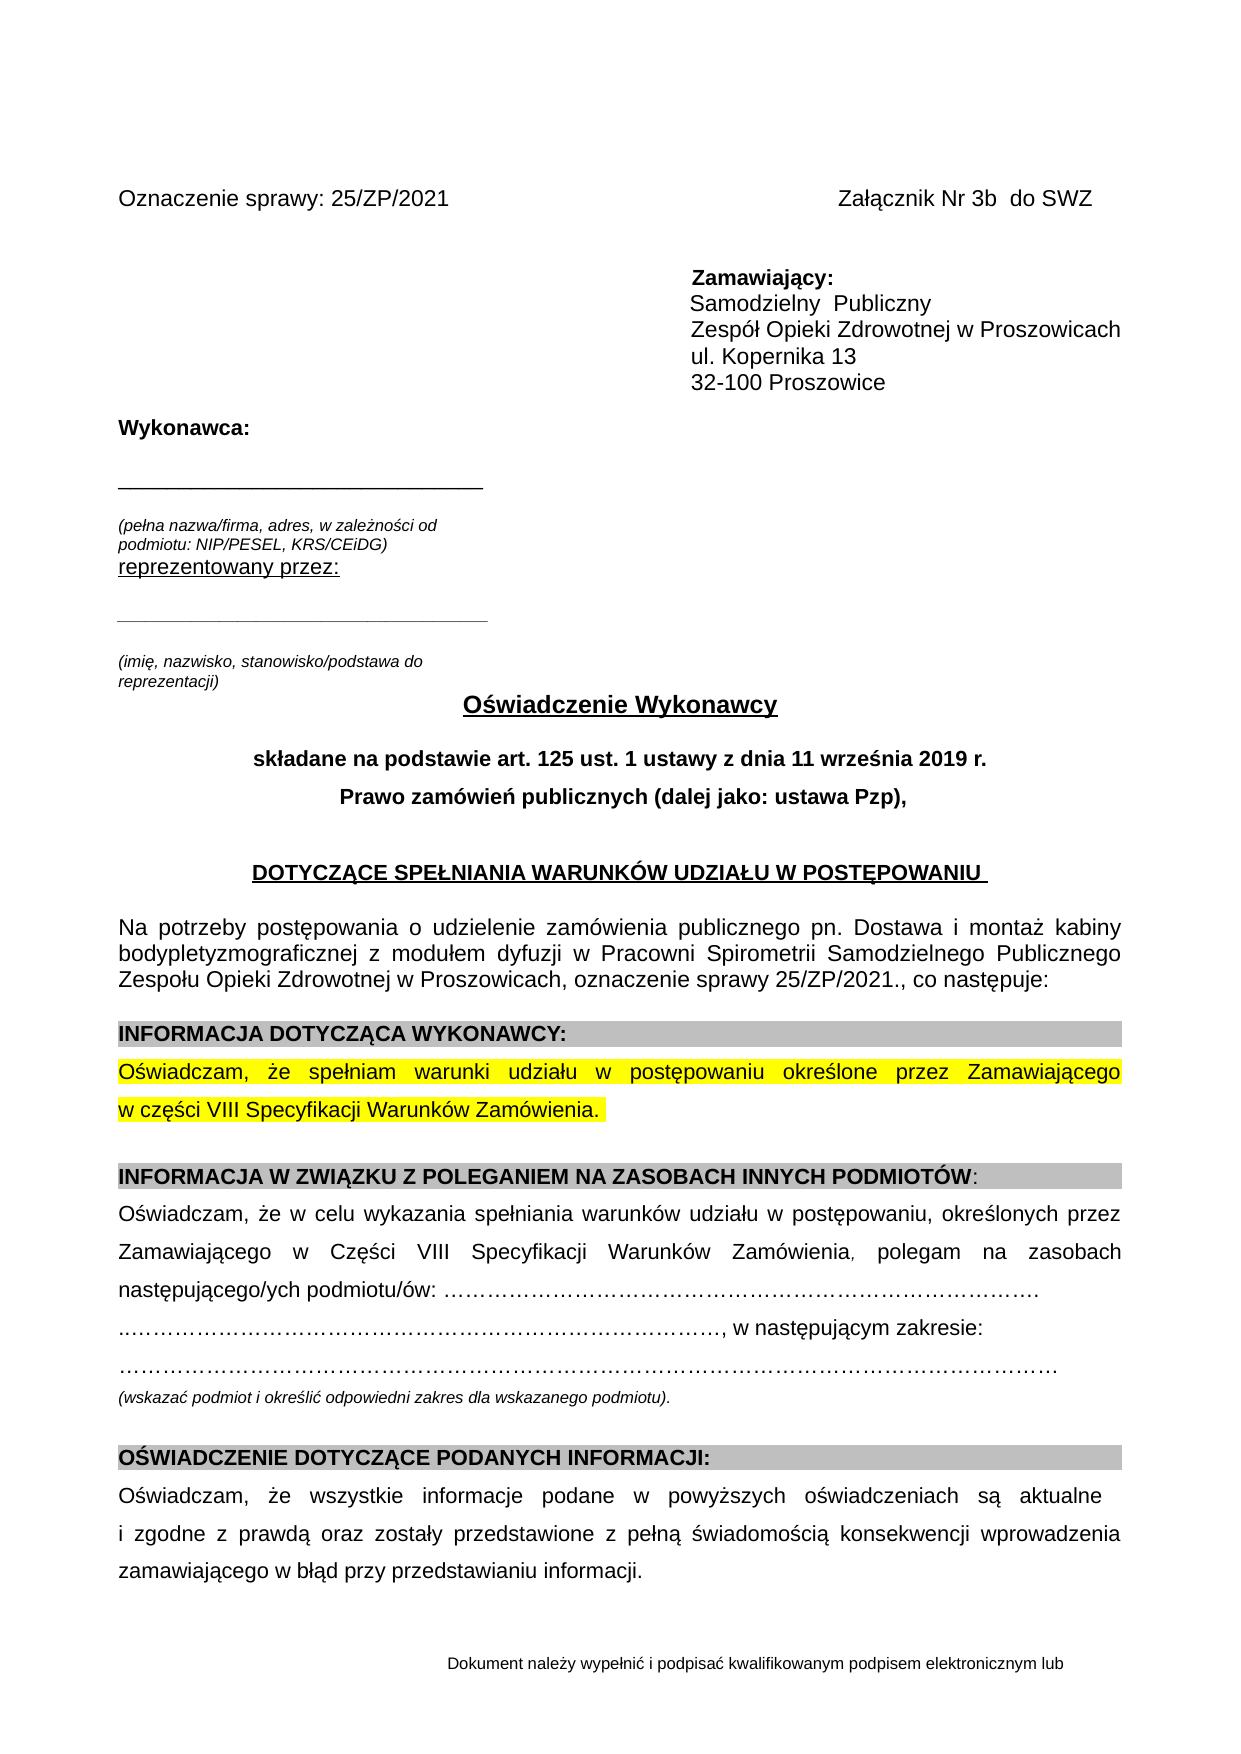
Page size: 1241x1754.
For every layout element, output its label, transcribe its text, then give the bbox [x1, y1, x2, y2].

text składane na podstawie art. 125 ust. 1 ustawy z dnia 11 września 2019 r. [118, 746, 1122, 771]
text Oświadczam, że wszystkie informacje podane w powyższych oświadczeniach są aktualne i zgodne z prawdą oraz zostały przedstawione z pełną świadomością konsekwencji wprowadzenia zamawiającego w błąd przy przedstawianiu informacji. [118, 1483, 1122, 1583]
text INFORMACJA DOTYCZĄCA WYKONAWCY: [118, 1021, 1122, 1047]
text ..………………………………………………………………………, w następującym zakresie: [118, 1315, 1122, 1340]
text ul. Kopernika 13 [118, 343, 1122, 369]
text (imię, nazwisko, stanowisko/podstawa do reprezentacji) [118, 652, 502, 691]
text ______________________________ [118, 465, 502, 490]
text Oświadczenie Wykonawcy [118, 691, 1122, 719]
text reprezentowany przez: [118, 554, 1122, 579]
text (pełna nazwa/firma, adres, w zależności od podmiotu: NIP/PESEL, KRS/CEiDG) [118, 516, 502, 554]
text Wykonawca: [118, 415, 1122, 440]
text Zamawiający: [118, 264, 1122, 290]
text DOTYCZĄCE SPEŁNIANIA WARUNKÓW UDZIAŁU W POSTĘPOWANIU [118, 859, 1122, 913]
text Oznaczenie sprawy: 25/ZP/2021 Załącznik Nr 3b do SWZ [118, 185, 1122, 211]
text Na potrzeby postępowania o udzielenie zamówienia publicznego pn. Dostawa i montaż kabiny bodypletyzmograficznej z modułem dyfuzji w Pracowni Spirometrii Samodzielnego Publicznego Zespołu Opieki Zdrowotnej w Proszowicach, oznaczenie sprawy 25/ZP/2021., co następuje: [118, 913, 1122, 993]
text Oświadczam, że spełniam warunki udziału w postępowaniu określone przez Zamawiającego w części VIII Specyfikacji Warunków Zamówienia. [118, 1059, 1122, 1122]
text Oświadczam, że w celu wykazania spełniania warunków udziału w postępowaniu, określonych przez Zamawiającego w Części VIII Specyfikacji Warunków Zamówienia, polegam na zasobach następującego/ych podmiotu/ów: ………………………………………………………………………. [118, 1201, 1122, 1302]
text ………………………………………………………………………………………………………………… (wskazać podmiot i określić odpowiedni zakres dla wskazanego podmiotu). [118, 1353, 1122, 1407]
text 32-100 Proszowice [118, 369, 1122, 396]
text Zespół Opieki Zdrowotnej w Proszowicach [118, 316, 1122, 343]
text ________________________________________ [118, 604, 502, 623]
text Prawo zamówień publicznych (dalej jako: ustawa Pzp), [118, 784, 1122, 809]
text OŚWIADCZENIE DOTYCZĄCE PODANYCH INFORMACJI: [118, 1445, 1122, 1470]
text Dokument należy wypełnić i podpisać kwalifikowanym podpisem elektronicznym lub [118, 1654, 1122, 1673]
text INFORMACJA W ZWIĄZKU Z POLEGANIEM NA ZASOBACH INNYCH PODMIOTÓW: [118, 1163, 1122, 1189]
text Samodzielny Publiczny [118, 290, 1122, 316]
